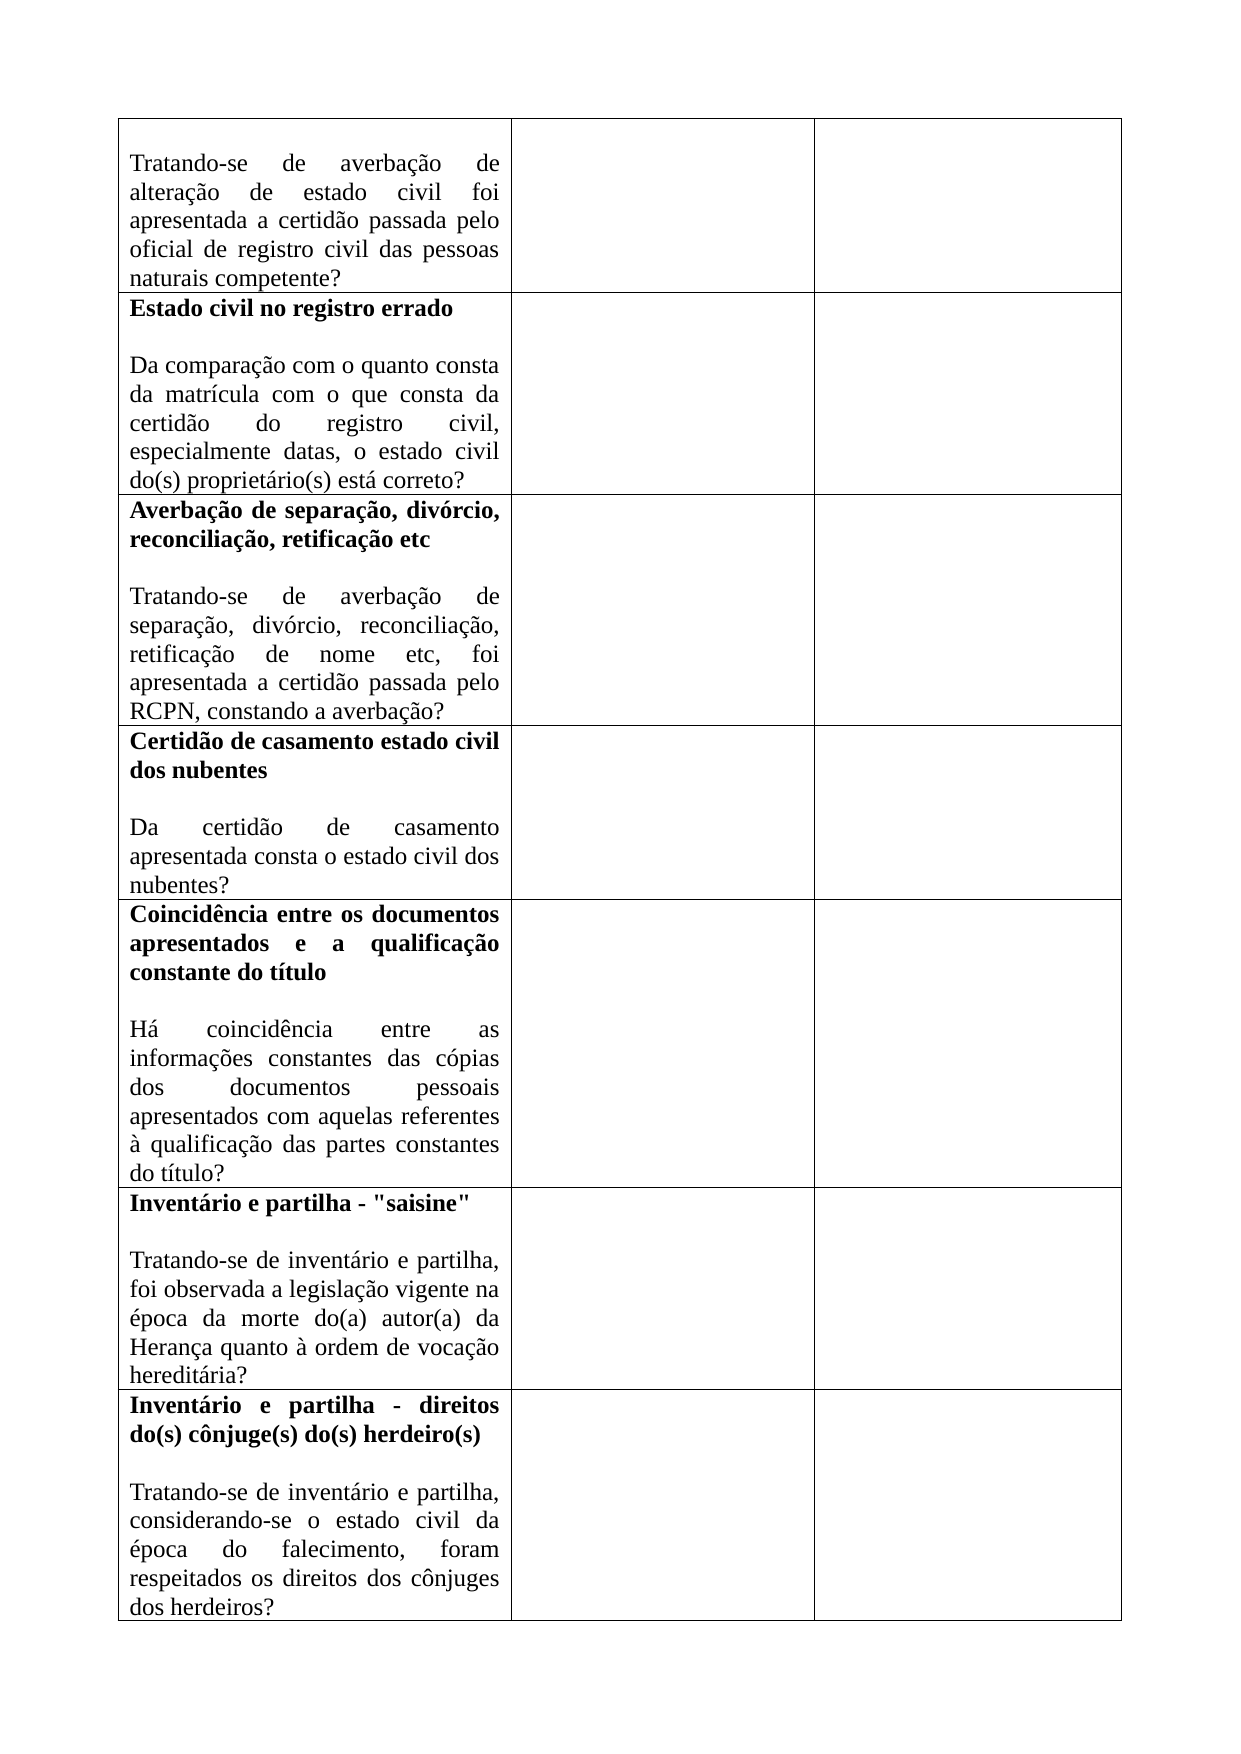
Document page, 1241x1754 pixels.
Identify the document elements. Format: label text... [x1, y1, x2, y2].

table_cell [512, 119, 814, 292]
table_cell Averbação de separação, divórcio, reconciliação, retificação etc Tratando-se de averbação de separação, divórcio, reconciliação, retificação de nome etc, foi apresentada a certidão passada pelo RCPN, constando a averbação? [119, 495, 511, 725]
table_cell Estado civil no registro errado Da comparação com o quanto consta da matrícula com o que consta da certidão do registro civil, especialmente datas, o estado civil do(s) proprietário(s) está correto? [119, 293, 511, 494]
table_cell Inventário e partilha - direitos do(s) cônjuge(s) do(s) herdeiro(s) Tratando-se de inventário e partilha, considerando-se o estado civil da época do falecimento, foram respeitados os direitos dos cônjuges dos herdeiros? [119, 1390, 511, 1620]
table_cell [512, 1188, 814, 1389]
table_cell [815, 900, 1121, 1187]
table_cell [815, 119, 1121, 292]
table_cell Tratando-se de averbação de alteração de estado civil foi apresentada a certidão passada pelo oficial de registro civil das pessoas naturais competente? [119, 119, 511, 292]
table_cell Coincidência entre os documentos apresentados e a qualificação constante do título Há coincidência entre as informações constantes das cópias dos documentos pessoais apresentados com aquelas referentes à qualificação das partes constantes do título? [119, 900, 511, 1187]
table_cell [512, 495, 814, 725]
table_cell [512, 293, 814, 494]
table_cell [815, 1188, 1121, 1389]
table_cell Certidão de casamento estado civil dos nubentes Da certidão de casamento apresentada consta o estado civil dos nubentes? [119, 726, 511, 898]
table_cell [815, 1390, 1121, 1620]
table_cell [815, 726, 1121, 898]
table_cell [815, 293, 1121, 494]
table_cell [512, 1390, 814, 1620]
table_cell Inventário e partilha - "saisine" Tratando-se de inventário e partilha, foi observada a legislação vigente na época da morte do(a) autor(a) da Herança quanto à ordem de vocação hereditária? [119, 1188, 511, 1389]
table_cell [512, 900, 814, 1187]
table_cell [815, 495, 1121, 725]
table_cell [512, 726, 814, 898]
